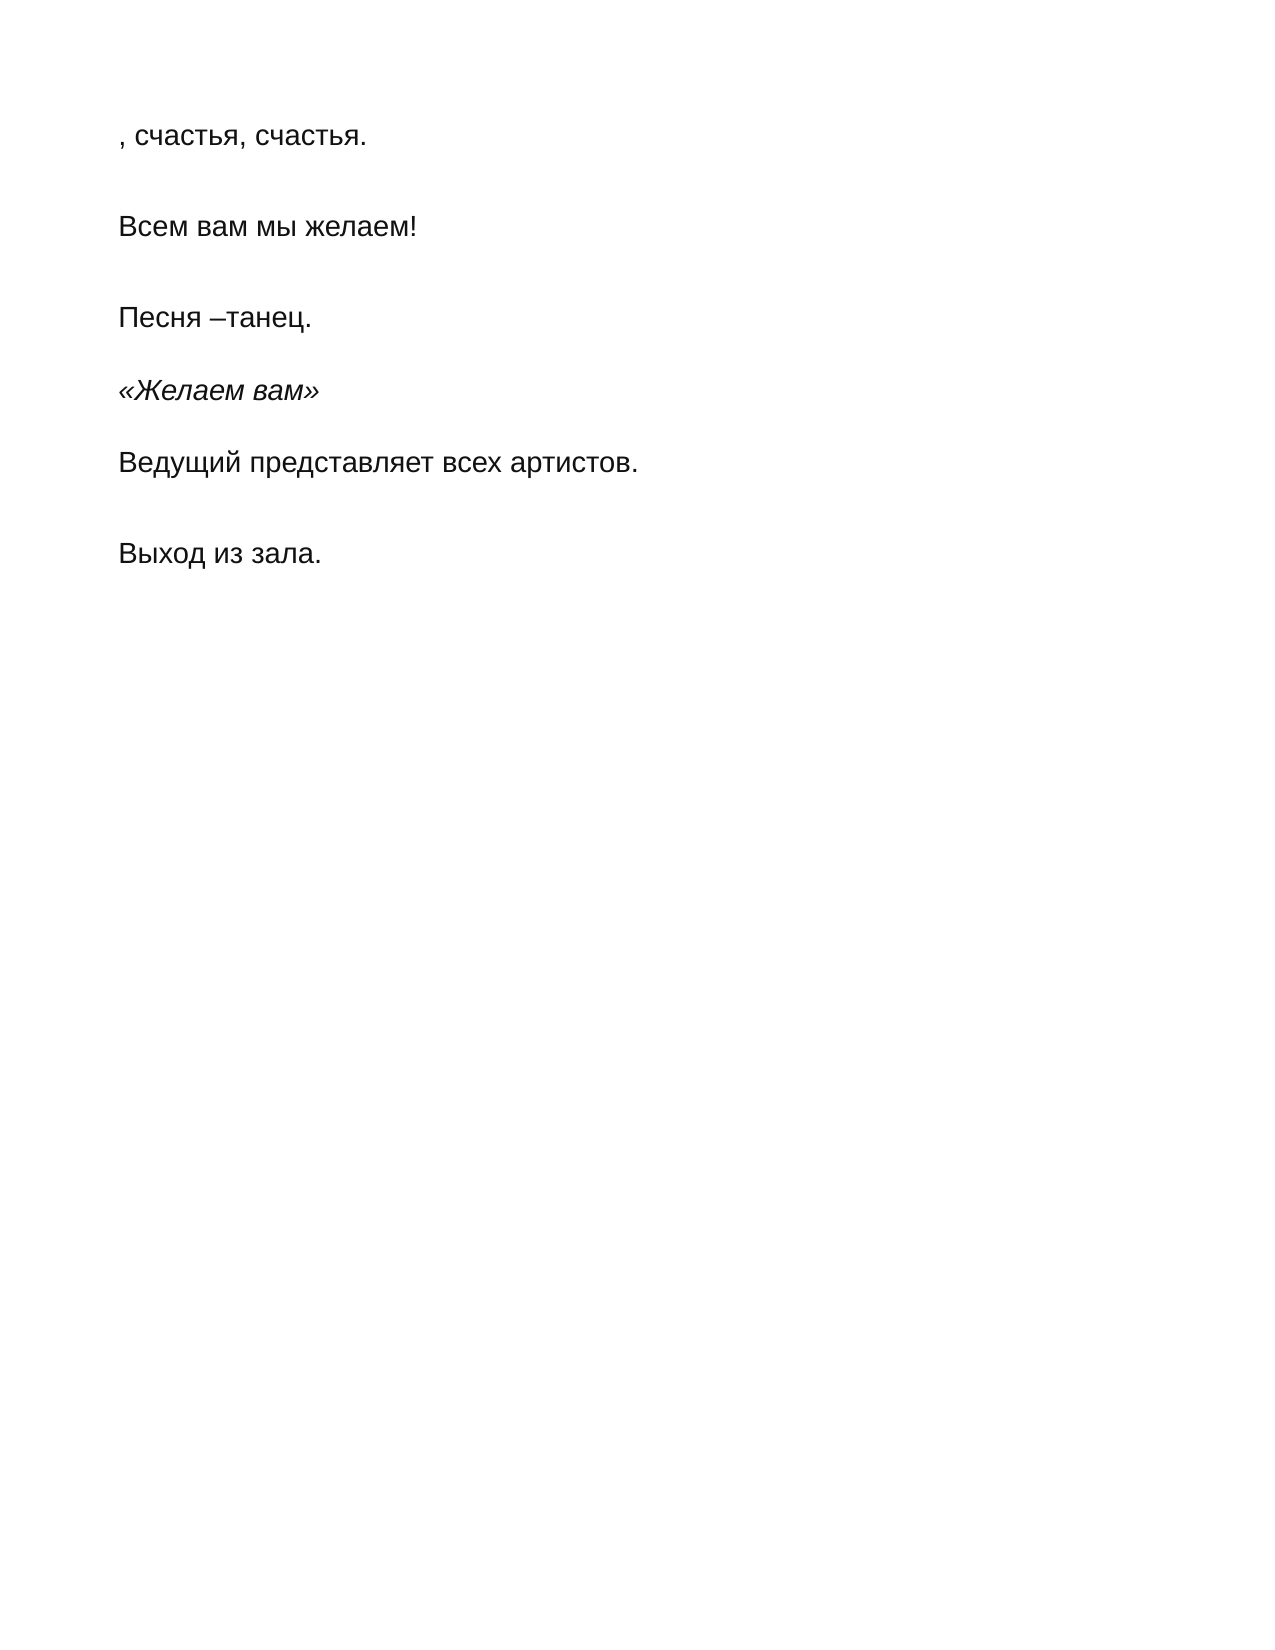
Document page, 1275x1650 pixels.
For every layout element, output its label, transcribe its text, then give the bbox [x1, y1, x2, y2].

text Всем вам мы желаем! [118, 209, 1157, 243]
text «Желаем вам» [118, 373, 1157, 406]
text Песня –танец. [118, 300, 1157, 334]
text Ведущий представляет всех артистов. [118, 445, 1157, 479]
text Выход из зала. [118, 536, 1157, 570]
text , счастья, счастья. [118, 118, 1157, 152]
